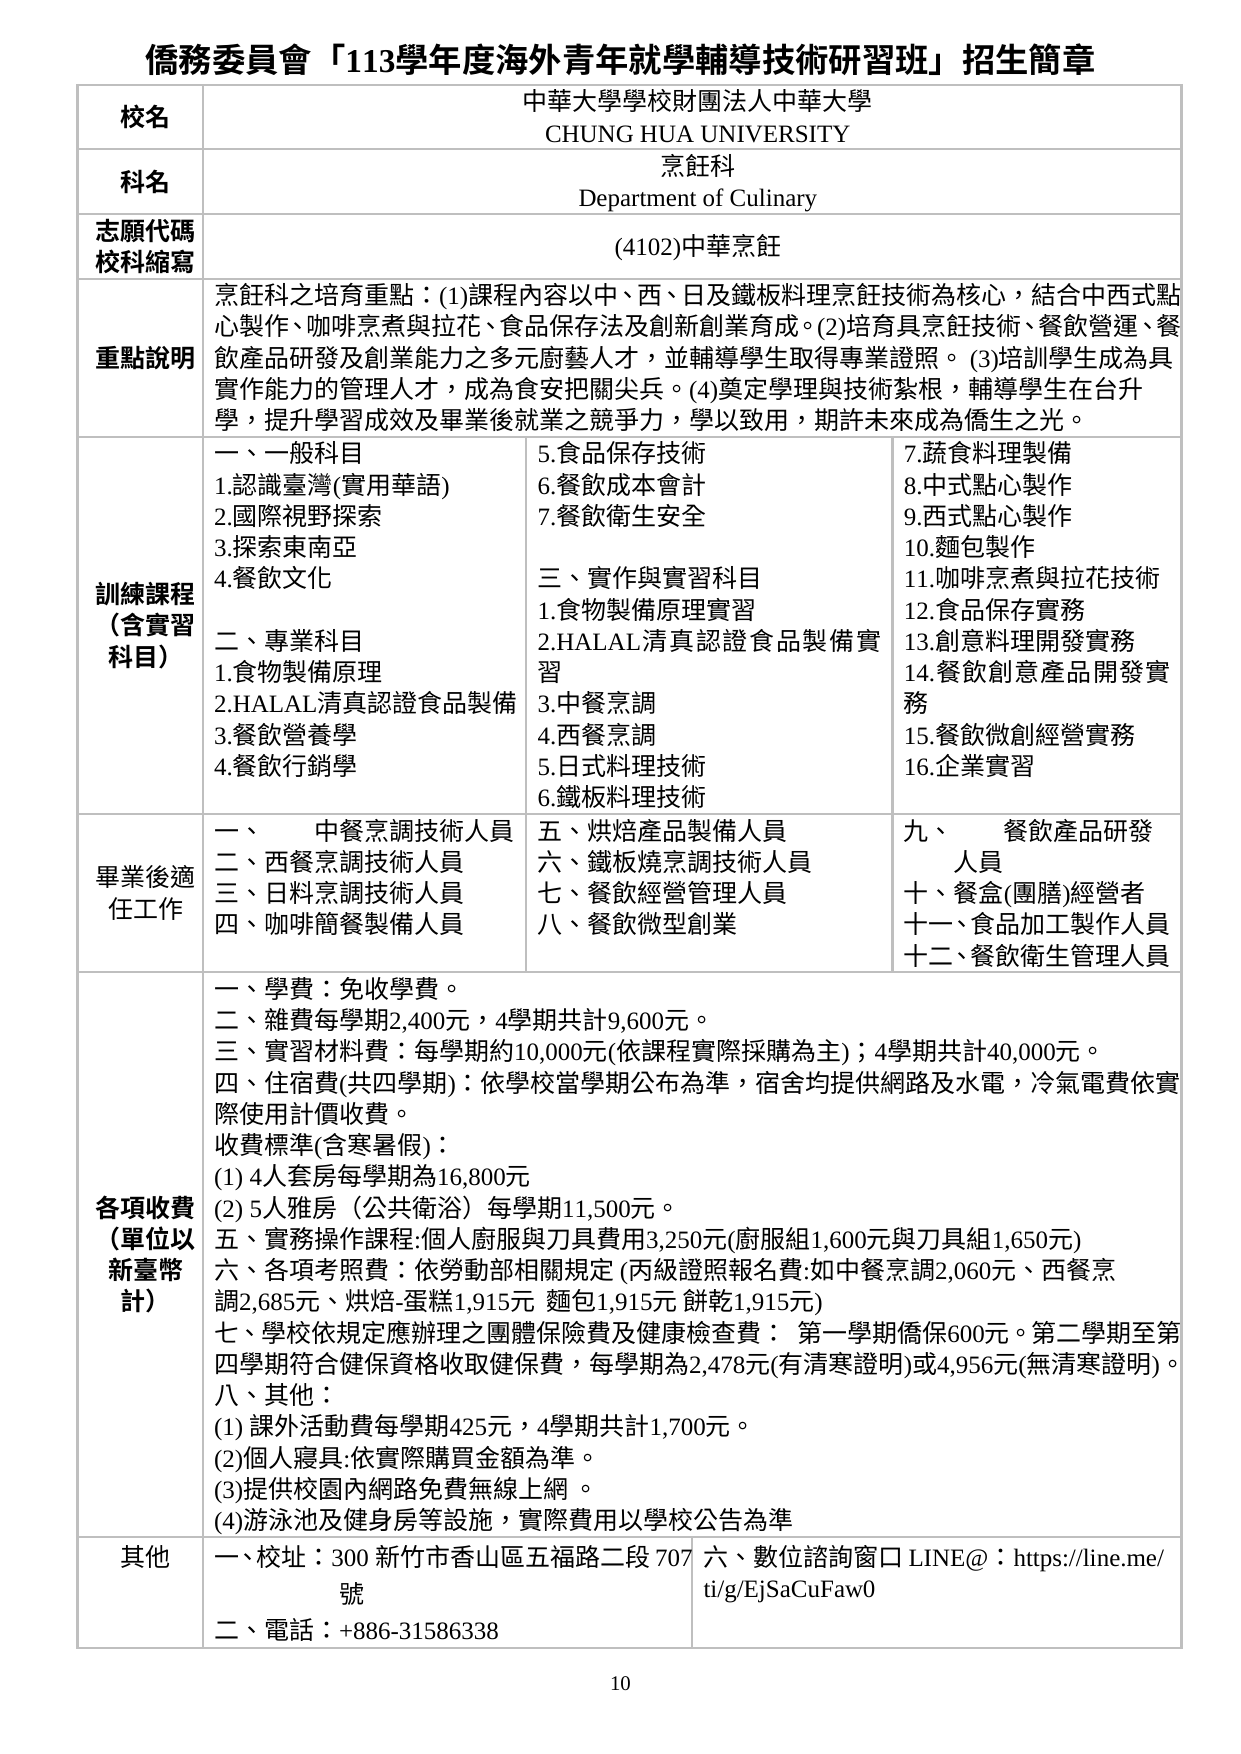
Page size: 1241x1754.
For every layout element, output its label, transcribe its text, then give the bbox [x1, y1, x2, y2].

table_cell 烹飪科之培育重點：(1)課程內容以中、西、日及鐵板料理烹飪技術為核心，結合中西式點心製作、咖啡烹煮與拉花、食品保存法及創新創業育成。(2)培育具烹飪技術、餐飲營運、餐飲產品研發及創業能力之多元廚藝人才，並輔導學生取得專業證照。 (3)培訓學生成為具實作能力的管理人才，成為食安把關尖兵。(4)奠定學理與技術紮根，輔導學生在台升學，提升學習成效及畢業後就業之競爭力，學以致用，期許未來成為僑生之光。 [204, 280, 1180, 436]
table_cell 一、校址：300 新竹市香山區五福路二段707號 二、電話：+886-31586338 [204, 1538, 691, 1647]
table_cell (4102)中華烹飪 [204, 215, 1180, 277]
table_cell 烹飪科 Department of Culinary [204, 150, 1180, 213]
table_header 中華大學學校財團法人中華大學 CHUNG HUA UNIVERSITY [204, 86, 1180, 148]
table_cell 五、烘焙產品製備人員 六、鐵板燒烹調技術人員 七、餐飲經營管理人員 八、餐飲微型創業 [527, 815, 891, 971]
table_cell 一、學費：免收學費。 二、雜費每學期2,400元，4學期共計9,600元。 三、實習材料費：每學期約10,000元(依課程實際採購為主)；4學期共計40,000元。 四、住宿費(共四學期)：依學校當學期公布為準，宿舍均提供網路及水電，冷氣電費依實 際使用計價收費。 收費標準(含寒暑假)： (1) 4人套房每學期為16,800元 (2) 5人雅房（公共衛浴）每學期11,500元。 五、實務操作課程:個人廚服與刀具費用3,250元(廚服組1,600元與刀具組1,650元) 六、各項考照費：依勞動部相關規定 (丙級證照報名費:如中餐烹調2,060元、西餐烹 調2,685元、烘焙-蛋糕1,915元 麵包1,915元 餅乾1,915元) 七、學校依規定應辦理之團體保險費及健康檢查費： 第一學期僑保600元。第二學期至第四學期符合健保資格收取健保費，每學期為2,478元(有清寒證明)或4,956元(無清寒證明)。 八、其他： (1) 課外活動費每學期425元，4學期共計1,700元。 (2)個人寢具:依實際購買金額為準。 (3)提供校園內網路免費無線上網 。 (4)游泳池及健身房等設施，實際費用以學校公告為準 [204, 973, 1180, 1536]
table_cell 餐飲產品研發人員 十、餐盒(團膳)經營者 十一、食品加工製作人員 十二、餐飲衛生管理人員 [894, 815, 1180, 971]
table_cell 其他 [79, 1538, 202, 1647]
table_cell 六、數位諮詢窗口LINE@：https://line.me/ti/g/EjSaCuFaw0 [693, 1538, 1180, 1647]
table_cell 中餐烹調技術人員 二、西餐烹調技術人員 三、日料烹調技術人員 四、咖啡簡餐製備人員 [204, 815, 525, 971]
table_header 校名 [79, 86, 202, 148]
table_cell 科名 [79, 150, 202, 213]
table_cell 訓練課程（含實習科目） [79, 438, 202, 813]
table_cell 7.蔬食料理製備 8.中式點心製作 9.西式點心製作 10.麵包製作 11.咖啡烹煮與拉花技術 12.食品保存實務 13.創意料理開發實務 14.餐飲創意產品開發實務 15.餐飲微創經營實務 16.企業實習 [894, 438, 1180, 813]
table_cell 畢業後適任工作 [79, 815, 202, 971]
table_cell 各項收費 （單位以新臺幣計） [79, 973, 202, 1536]
table_cell 志願代碼 校科縮寫 [79, 215, 202, 277]
table_cell 重點說明 [79, 280, 202, 436]
table_cell 5.食品保存技術 6.餐飲成本會計 7.餐飲衛生安全 三、實作與實習科目 1.食物製備原理實習 2.HALAL清真認證食品製備實習 3.中餐烹調 4.西餐烹調 5.日式料理技術 6.鐵板料理技術 [527, 438, 891, 813]
text 僑務委員會「113學年度海外青年就學輔導技術研習班」招生簡章 [89, 29, 1152, 84]
table_cell 一、一般科目 1.認識臺灣(實用華語) 2.國際視野探索 3.探索東南亞 4.餐飲文化 二、專業科目 1.食物製備原理 2.HALAL清真認證食品製備 3.餐飲營養學 4.餐飲行銷學 [204, 438, 525, 813]
